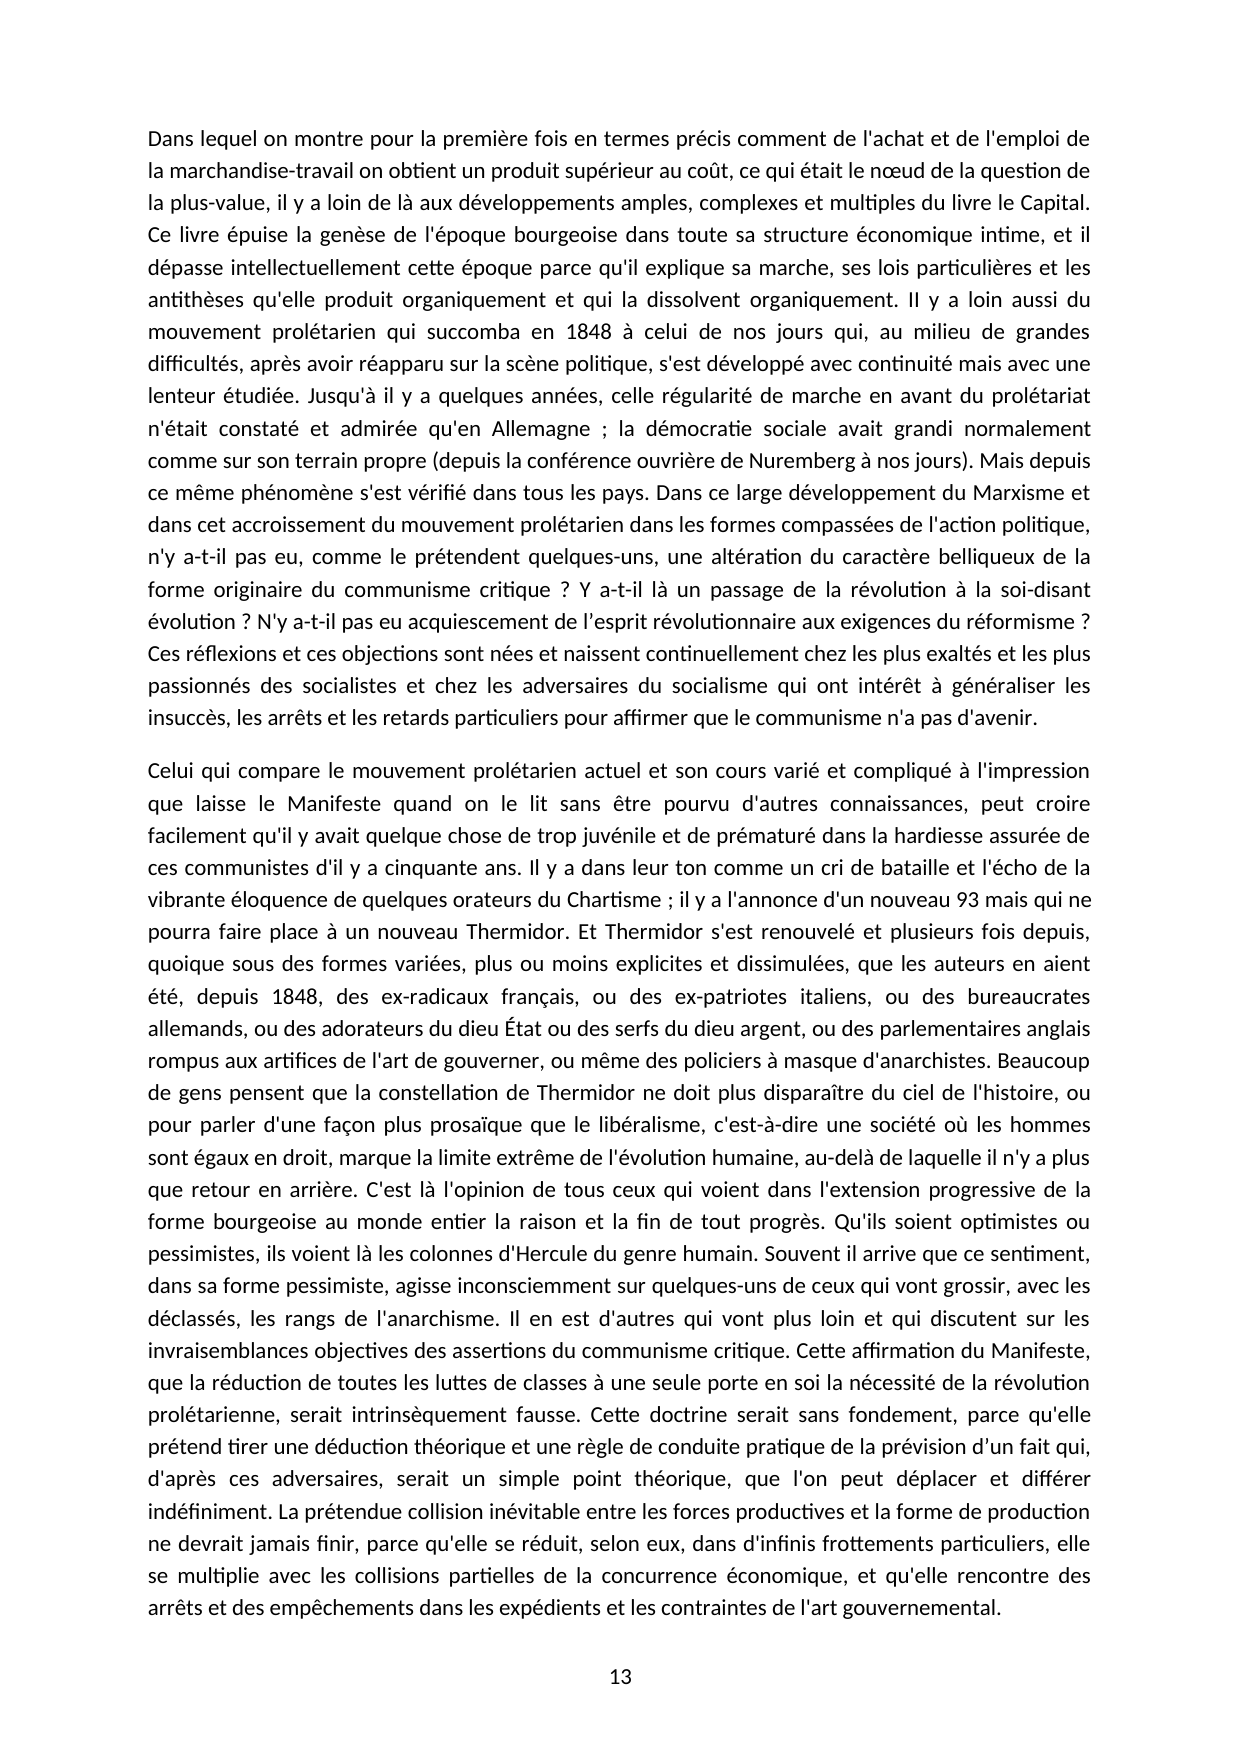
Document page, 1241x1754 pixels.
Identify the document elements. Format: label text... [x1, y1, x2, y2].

text Dans lequel on montre pour la première fois en termes précis comment de l'achat et de l'emploi de la marchandise-travail on obtient un produit supérieur au coût, ce qui était le nœud de la question de la plus-value, il y a loin de là aux développements amples, complexes et multiples du livre le Capital. Ce livre épuise la genèse de l'époque bourgeoise dans toute sa structure économique intime, et il dépasse intellectuellement cette époque parce qu'il explique sa marche, ses lois particulières et les antithèses qu'elle produit organiquement et qui la dissolvent organiquement. II y a loin aussi du mouvement prolétarien qui succomba en 1848 à celui de nos jours qui, au milieu de grandes difficultés, après avoir réapparu sur la scène politique, s'est développé avec continuité mais avec une lenteur étudiée. Jusqu'à il y a quelques années, celle régularité de marche en avant du prolétariat n'était constaté et admirée qu'en Allemagne ; la démocratie sociale avait grandi normalement comme sur son terrain propre (depuis la conférence ouvrière de Nuremberg à nos jours). Mais depuis ce même phénomène s'est vérifié dans tous les pays. Dans ce large développement du Marxisme et dans cet accroissement du mouvement prolétarien dans les formes compassées de l'action politique, n'y a-t-il pas eu, comme le prétendent quelques-uns, une altération du caractère belliqueux de la forme originaire du communisme critique ? Y a-t-il là un passage de la révolution à la soi-disant évolution ? N'y a-t-il pas eu acquiescement de l’esprit révolutionnaire aux exigences du réformisme ? Ces réflexions et ces objections sont nées et naissent continuellement chez les plus exaltés et les plus passionnés des socialistes et chez les adversaires du socialisme qui ont intérêt à généraliser les insuccès, les arrêts et les retards particuliers pour affirmer que le communisme n'a pas d'avenir. [148, 124, 1093, 731]
text Celui qui compare le mouvement prolétarien actuel et son cours varié et compliqué à l'impression que laisse le Manifeste quand on le lit sans être pourvu d'autres connaissances, peut croire facilement qu'il y avait quelque chose de trop juvénile et de prématuré dans la hardiesse assurée de ces communistes d'il y a cinquante ans. Il y a dans leur ton comme un cri de bataille et l'écho de la vibrante éloquence de quelques orateurs du Chartisme ; il y a l'annonce d'un nouveau 93 mais qui ne pourra faire place à un nouveau Thermidor. Et Thermidor s'est renouvelé et plusieurs fois depuis, quoique sous des formes variées, plus ou moins explicites et dissimulées, que les auteurs en aient été, depuis 1848, des ex-radicaux français, ou des ex-patriotes italiens, ou des bureaucrates allemands, ou des adorateurs du dieu État ou des serfs du dieu argent, ou des parlementaires anglais rompus aux artifices de l'art de gouverner, ou même des policiers à masque d'anarchistes. Beaucoup de gens pensent que la constellation de Thermidor ne doit plus disparaître du ciel de l'histoire, ou pour parler d'une façon plus prosaïque que le libéralisme, c'est-à-dire une société où les hommes sont égaux en droit, marque la limite extrême de l'évolution humaine, au-delà de laquelle il n'y a plus que retour en arrière. C'est là l'opinion de tous ceux qui voient dans l'extension progressive de la forme bourgeoise au monde entier la raison et la fin de tout progrès. Qu'ils soient optimistes ou pessimistes, ils voient là les colonnes d'Hercule du genre humain. Souvent il arrive que ce sentiment, dans sa forme pessimiste, agisse inconsciemment sur quelques-uns de ceux qui vont grossir, avec les déclassés, les rangs de l'anarchisme. Il en est d'autres qui vont plus loin et qui discutent sur les invraisemblances objectives des assertions du communisme critique. Cette affirmation du Manifeste, que la réduction de toutes les luttes de classes à une seule porte en soi la nécessité de la révolution prolétarienne, serait intrinsèquement fausse. Cette doctrine serait sans fondement, parce qu'elle prétend tirer une déduction théorique et une règle de conduite pratique de la prévision d’un fait qui, d'après ces adversaires, serait un simple point théorique, que l'on peut déplacer et différer indéfiniment. La prétendue collision inévitable entre les forces productives et la forme de production ne devrait jamais finir, parce qu'elle se réduit, selon eux, dans d'infinis frottements particuliers, elle se multiplie avec les collisions partielles de la concurrence économique, et qu'elle rencontre des arrêts et des empêchements dans les expédients et les contraintes de l'art gouvernemental. [148, 756, 1093, 1621]
